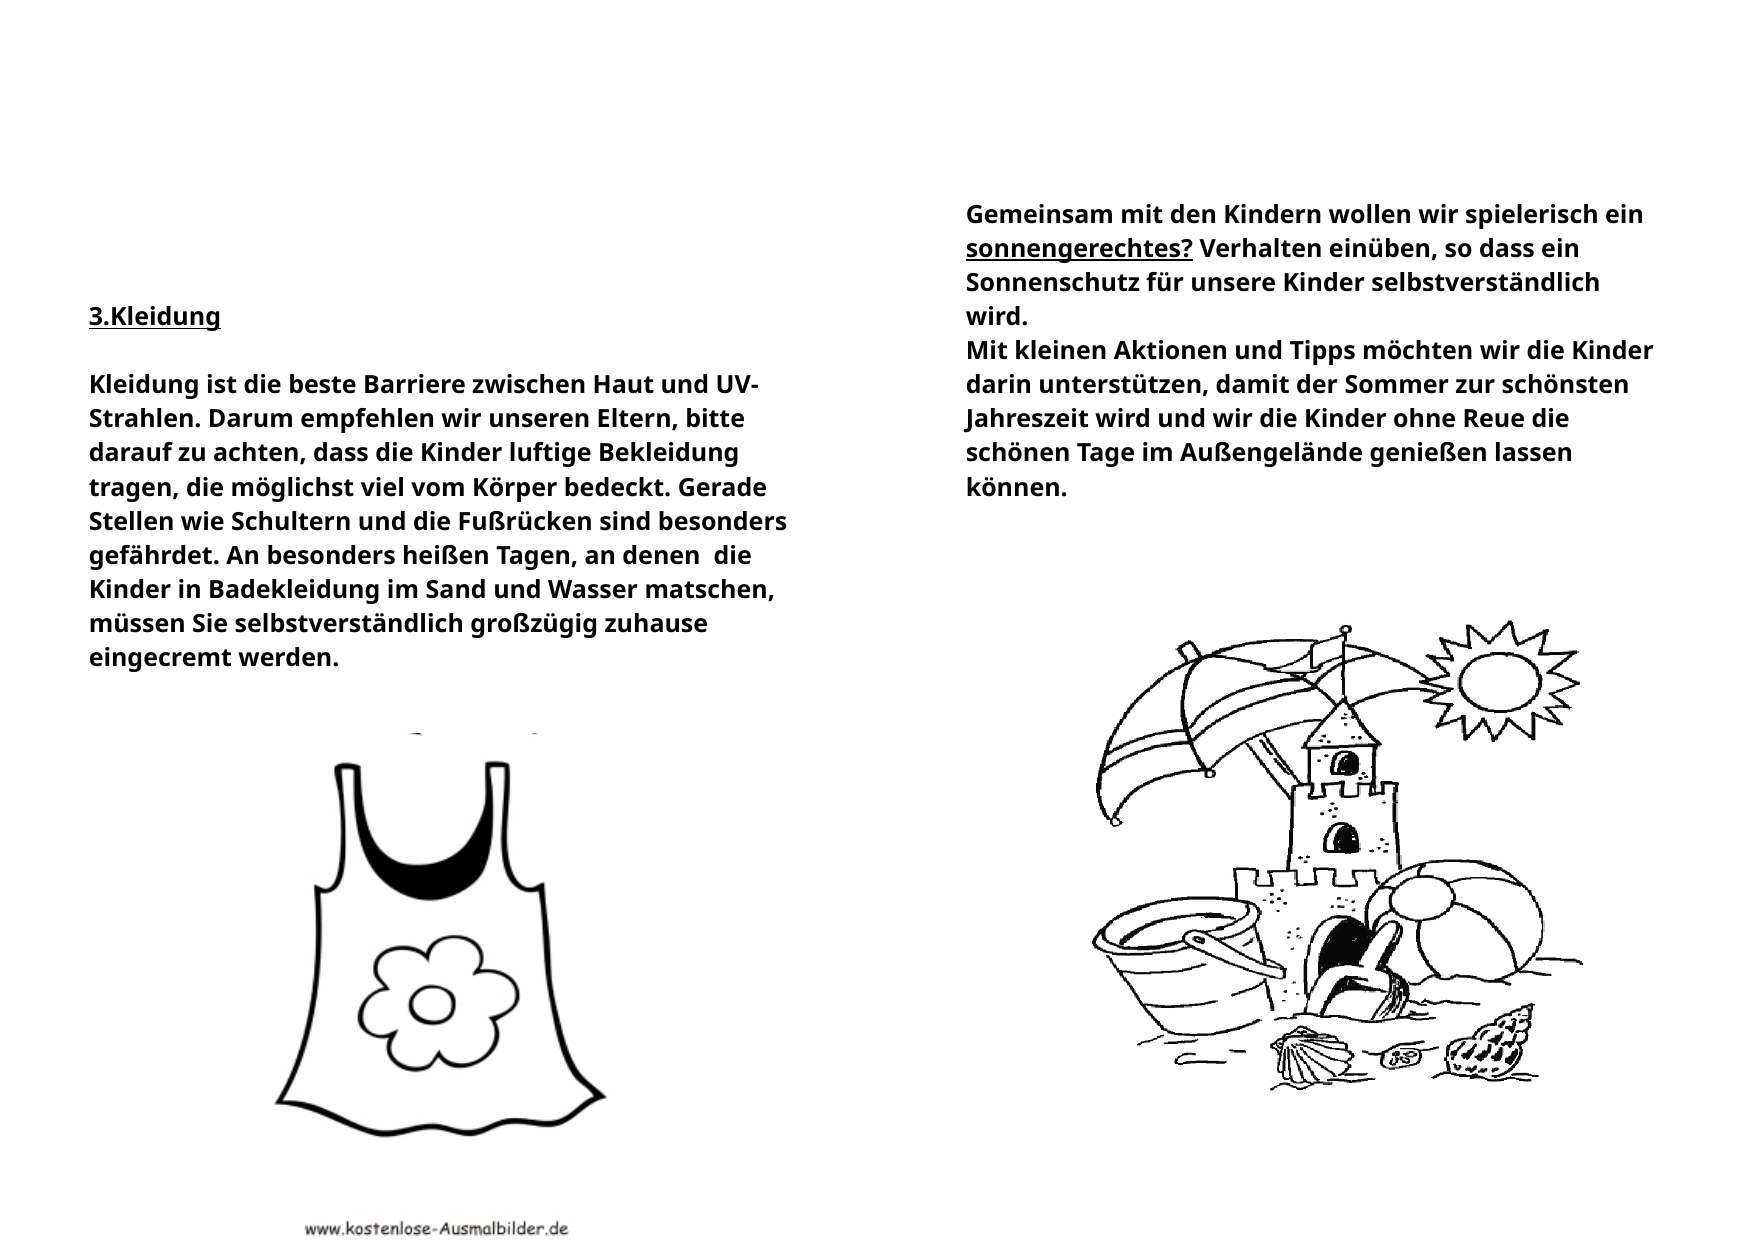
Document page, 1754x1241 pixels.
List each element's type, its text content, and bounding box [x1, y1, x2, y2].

text Mit kleinen Aktionen und Tipps möchten wir die Kinder darin unterstützen, damit der Sommer zur schönsten Jahreszeit wird und wir die Kinder ohne Reue die schönen Tage im Außengelände genießen lassen können. [966, 333, 1665, 503]
text Gemeinsam mit den Kindern wollen wir spielerisch ein sonnengerechtes? Verhalten einüben, so dass ein Sonnenschutz für unsere Kinder selbstverständlich wird. [966, 197, 1665, 333]
text 3.Kleidung [88, 299, 788, 333]
text Kleidung ist die beste Barriere zwischen Haut und UV-Strahlen. Darum empfehlen wir unseren Eltern, bitte darauf zu achten, dass die Kinder luftige Bekleidung tragen, die möglichst viel vom Körper bedeckt. Gerade Stellen wie Schultern und die Fußrücken sind besonders gefährdet. An besonders heißen Tagen, an denen die Kinder in Badekleidung im Sand und Wasser matschen, müssen Sie selbstverständlich großzügig zuhause eingecremt werden. [88, 367, 788, 673]
picture [254, 733, 622, 1236]
picture [1083, 616, 1594, 1107]
